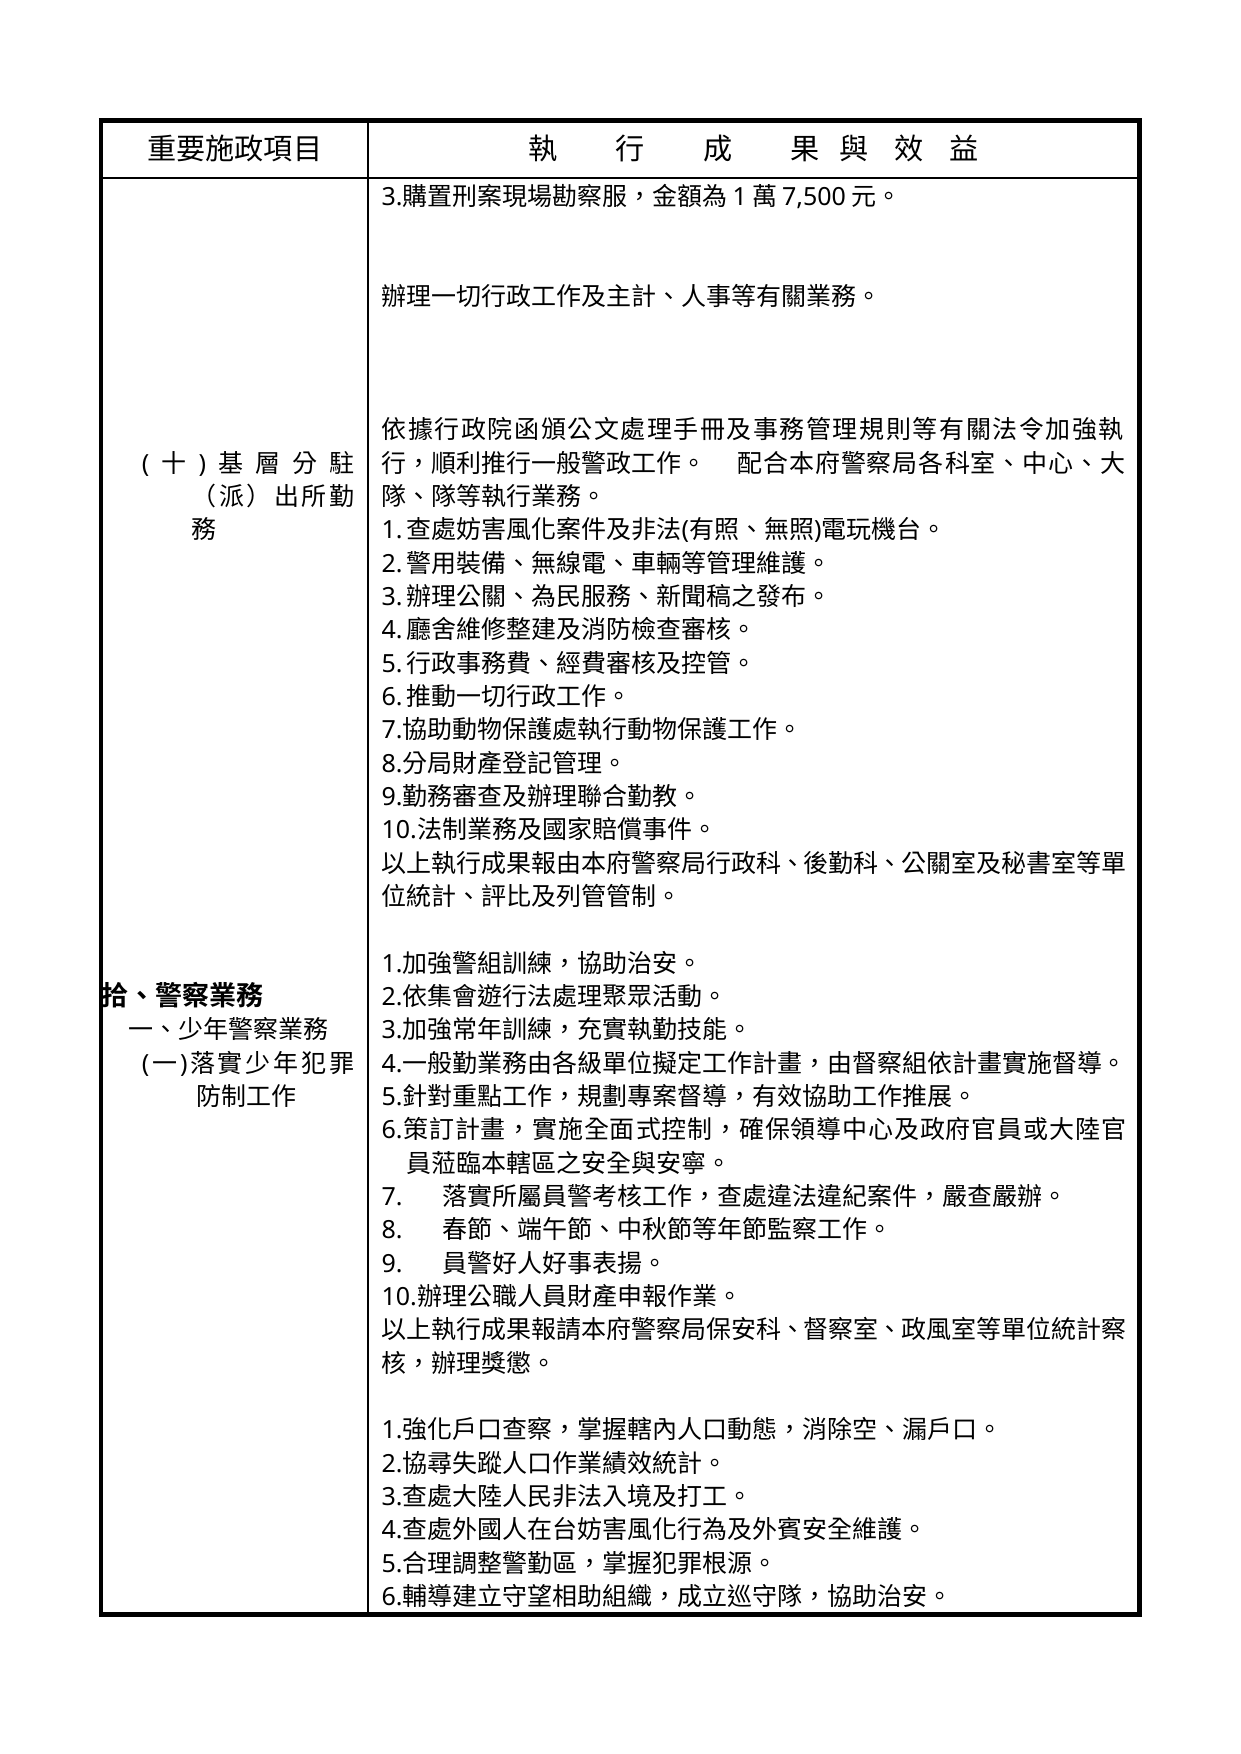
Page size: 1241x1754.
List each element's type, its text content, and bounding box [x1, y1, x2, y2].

table_header 重要施政項目 [103, 123, 367, 177]
table_cell 3.購置刑案現場勘察服，金額為1萬7,500元。 辦理一切行政工作及主計、人事等有關業務。 依據行政院函頒公文處理手冊及事務管理規則等有關法令加強執行，順利推行一般警政工作。 配合本府警察局各科室、中心、大隊、隊等執行業務。 1. 查處妨害風化案件及非法(有照、無照)電玩機台。 2. 警用裝備、無線電、車輛等管理維護。 3. 辦理公關、為民服務、新聞稿之發布。 4. 廳舍維修整建及消防檢查審核。 5. 行政事務費、經費審核及控管。 6. 推動一切行政工作。 7.協助動物保護處執行動物保護工作。 8.分局財產登記管理。 9.勤務審查及辦理聯合勤教。 10.法制業務及國家賠償事件。 以上執行成果報由本府警察局行政科、後勤科、公關室及秘書室等單位統計、評比及列管管制。 1.加強警組訓練，協助治安。 2.依集會遊行法處理聚眾活動。 3.加強常年訓練，充實執勤技能。 4.一般勤業務由各級單位擬定工作計畫，由督察組依計畫實施督導。 5.針對重點工作，規劃專案督導，有效協助工作推展。 6.策訂計畫，實施全面式控制，確保領導中心及政府官員或大陸官員蒞臨本轄區之安全與安寧。 7. 落實所屬員警考核工作，查處違法違紀案件，嚴查嚴辦。 8. 春節、端午節、中秋節等年節監察工作。 9. 員警好人好事表揚。 10.辦理公職人員財產申報作業。 以上執行成果報請本府警察局保安科、督察室、政風室等單位統計察核，辦理獎懲。 1.強化戶口查察，掌握轄內人口動態，消除空、漏戶口。 2.協尋失蹤人口作業績效統計。 3.查處大陸人民非法入境及打工。 4.查處外國人在台妨害風化行為及外賓安全維護。 5.合理調整警勤區，掌握犯罪根源。 6.輔導建立守望相助組織，成立巡守隊，協助治安。 [369, 179, 1137, 1612]
table_header 執 行 成 果 與 效 益 [369, 123, 1137, 177]
table_cell 壹、自治行政 一、行政管理 (一)公文查詢 (二)重要案件列管 二、業務行政 (一)秘書業務 (二)法制業務 (三)人事管理 (四)會計業務 (五)統計業務 (六)政風業務 三、公關業務 (一)警政新聞發佈 (二)公共關係之加強 四、資訊業務 (一)軟體發展與維護 (二)增設網路與硬體 (三)資訊教育與訓練 (四)充實網路設備及電子郵件系統授權 貳、行政業務 一、業務管理 二、行政警察業務 (一)成立「社區輔助警察」 (二)加強組合警力運作 (三)取締色情 (四)強力取締違法、違規行業 (五)無照電玩及電玩賭博之取締 (六)觀光騎警隊 (七)鐵馬騎警隊（暢通自行車專用道） (八)取締違規攤販整頓市容 (九)擴大運用志工 三、外事警察業務 (一)加強外籍機構安全維護 (二)對蒞高訪問外賓之安全維護 (三)防範並機先處理發生之涉外案件 (四)僑防案件處理 (五)嚴格核發警察紀錄證明書 (六)加強查緝人口販運仲介及集團專案執行計畫 (七)外來人口在台非法工作專案 (八)持續推動外語人才培訓 (九)預防外來人口犯罪 (十)岸置處所及暫置碼頭區維安工作 參、保安業務 一、保安警察業務 (一)戰時警察工作準備 (二)協助軍事動員召集 (三)春安工作 (四)嚴密自衛槍枝管理 (五)嚴正執法 (六)遊民清查、收容與輔導 (七)義警編組整訓 (八)山地警備治安 二、犯罪預防業務 (一)輔導建立民間守望相助巡守組織建立社區安全維護體系 (二)監視系統各項建置案 (三)推動行政院六星計畫- 社區治安工作 (四)預防犯罪宣導 肆、保防業務 一、保防工作 (一)實施全民保防教育與宣導 (二)實施社會保防安全防護 (三)民營事業機構保防工作暨觀光、電信保防推行 二、偵防工作 (一)大陸港澳地區人士來台情蒐及清查 三、社調工作 (一)民情反映 (二)社會治安情資蒐報 四、觀保工作 伍、督察業務 一、勤務督導 (一)勤（業）務督導 (二)機動督導 (三)分級分區督導 (四)狀況處理 (五)特種警衛勤務 (六)風紀督導 (七)維護優良風紀 (八)實施法紀教育 (九)探訪查察 (十)員警表揚 (十一)員工慰問 (十二)改善服務態度 二、常年訓練 (一)各項進修教育訓練 (二)個人訓練－學科部分 (三)個人訓練－術科部分 (四)心理諮商輔導 (五)特勤訓練 三、勤務指揮 (一)勤務指揮管制 (二)「110」為民服務 陸、防治業務 一、持續推動社區警政 (一)落實勤務執行行以強化勤區經營 (二)加強減刑出獄人口訪查工作 二、強化戶口訪查及口卡資料管理 (一)實施家戶訪查工作 (二)口卡資料整理 (三)協尋失蹤及身分不明人口 三、民防組訓防護 (一)健全民防團隊組織 (二)民防訓練 (三)運用民防協勤 柒、民管業務 一、災害防護 (一)災害防救 (二)充實防空與民防裝備 (三)緊急資通訊運用 二、防情偵察 (一)防情措施 (二)防情設施 捌、刑事鑑識業務 一、鑑識工作 (一)支援勘察採驗工作 (二)鑑識人員教育訓練 (三)實施器材管理與證物管制作業 (四)辦理耗材採購 玖、分局業務 一、一般行政行政管理 二、各組業務 (一)行政組業務 (二)督察組業務 (三)防治組業務 (四)保防組業務 (五)民防組業務 (六)交通組業務 (七)秘書室業務 (八)勤務指揮管制 (九)偵查隊業務 (十)基層分駐（派）出所勤務 拾、警察業務 一、少年警察業務 (一)落實少年犯罪防制工作 二、婦幼警察業務 (一)家庭暴力防治與處理 (二)性侵害犯罪防治與處置 (三)預防犯罪暨婦幼安全宣導 (四)執行護童專案 (五)常態性勤務 (六)兒童及少年性交易防制與處置 (七)兒童保護 (八)高風險家庭防治 (九)性騷擾防制 三、捷運警察業務 (一)執行維護大眾捷運系統內秩序、旅客安全工作，捷運行車事故與意外事件處理 (二)為民服務 (三)刑事案件處理 (四)違反社會秩序維護法案件處理 (五)民眾違反大眾捷運法之處理 (六)違規攤販、車輛之取締。 四、通信隊業務 (一)有線通信 (二)無線通信 拾壹、大隊業務 一、一般行政行政管理 二、刑警大隊業務 (一)偵破重大刑案 (二)全面遏阻恐嚇取財 (三)全面檢肅竊盜 (四)檢肅非法槍械 (五)不良幫派及治平對象 (六)檢肅煙毒 (七)重大刑案防制、分析及規劃偵防作為 (八)查捕重要逃犯 (九)簡化報案程序 (十)取締電腦網路犯罪 (十一)召開治安會議 (十二)查緝詐欺案件 (十三)自行車標碼 (十四)查緝坊間非法監聽業者 (十五)成立緝毒專責隊偵六隊 三、保安大隊勤務 (一) 預防及防制犯罪 (二)為民服務 (三)勤務督導 四、交通大隊業務 (一)交通勤務嚴正交通執法促進交通安全 (二)增設發展交通執法科技 (三)交通事故處理電腦系統 (四)傳播政令 拾貳、警用裝備與廳舍興建 一、充實警用車輛裝備 二、廳舍興建、維修 (一)三民第二分局鼎山所用地經費 (二)前鎮分局一心路派出所用地經費 (三)左營分局辦公大樓興建工程 (四)六龜分局辦公大樓新建工程 (五) 消防器材汰換 (六)民防管制中心修繕工程 (七)局本部辦公廳舍修建工程： [103, 179, 367, 1612]
